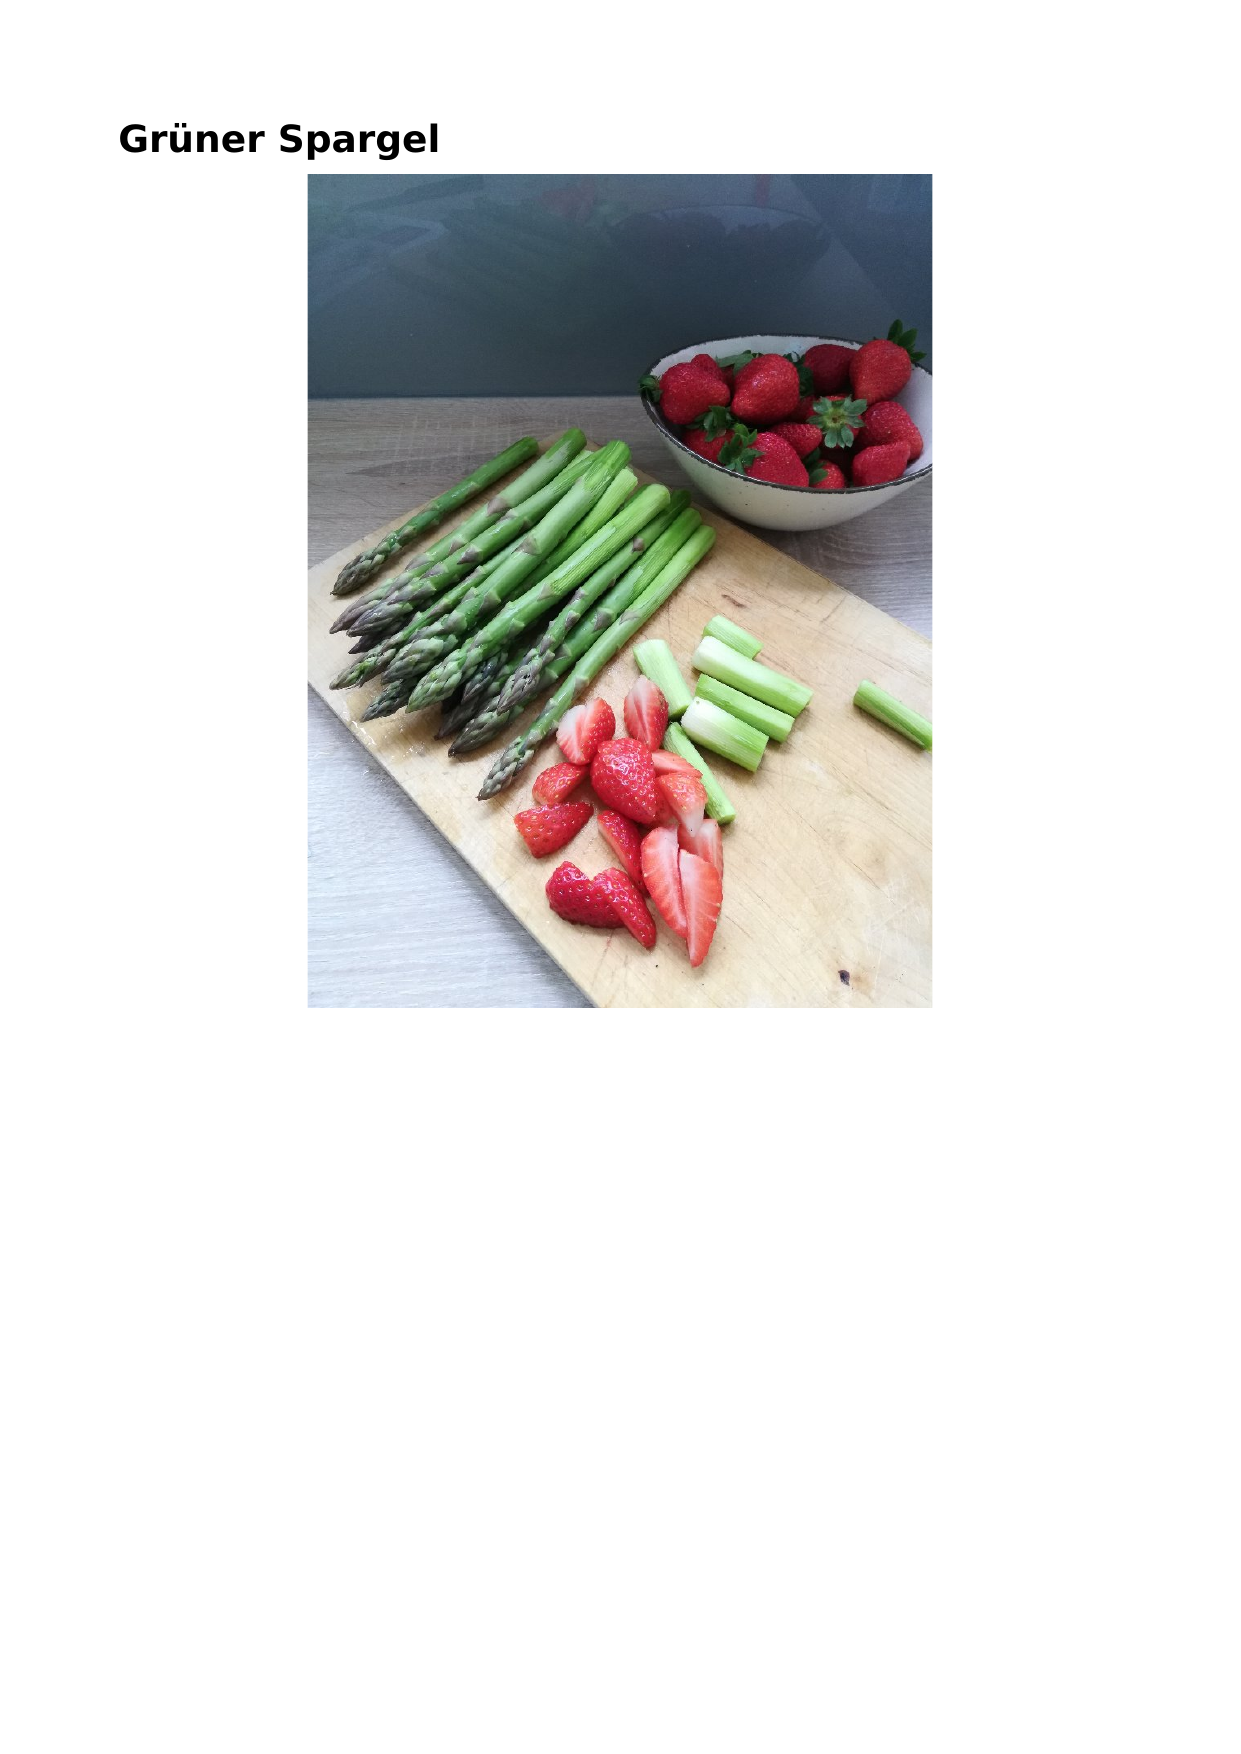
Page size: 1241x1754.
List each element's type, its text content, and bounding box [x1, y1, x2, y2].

subtitle Grüner Spargel [118, 118, 1122, 162]
picture [307, 174, 933, 1008]
